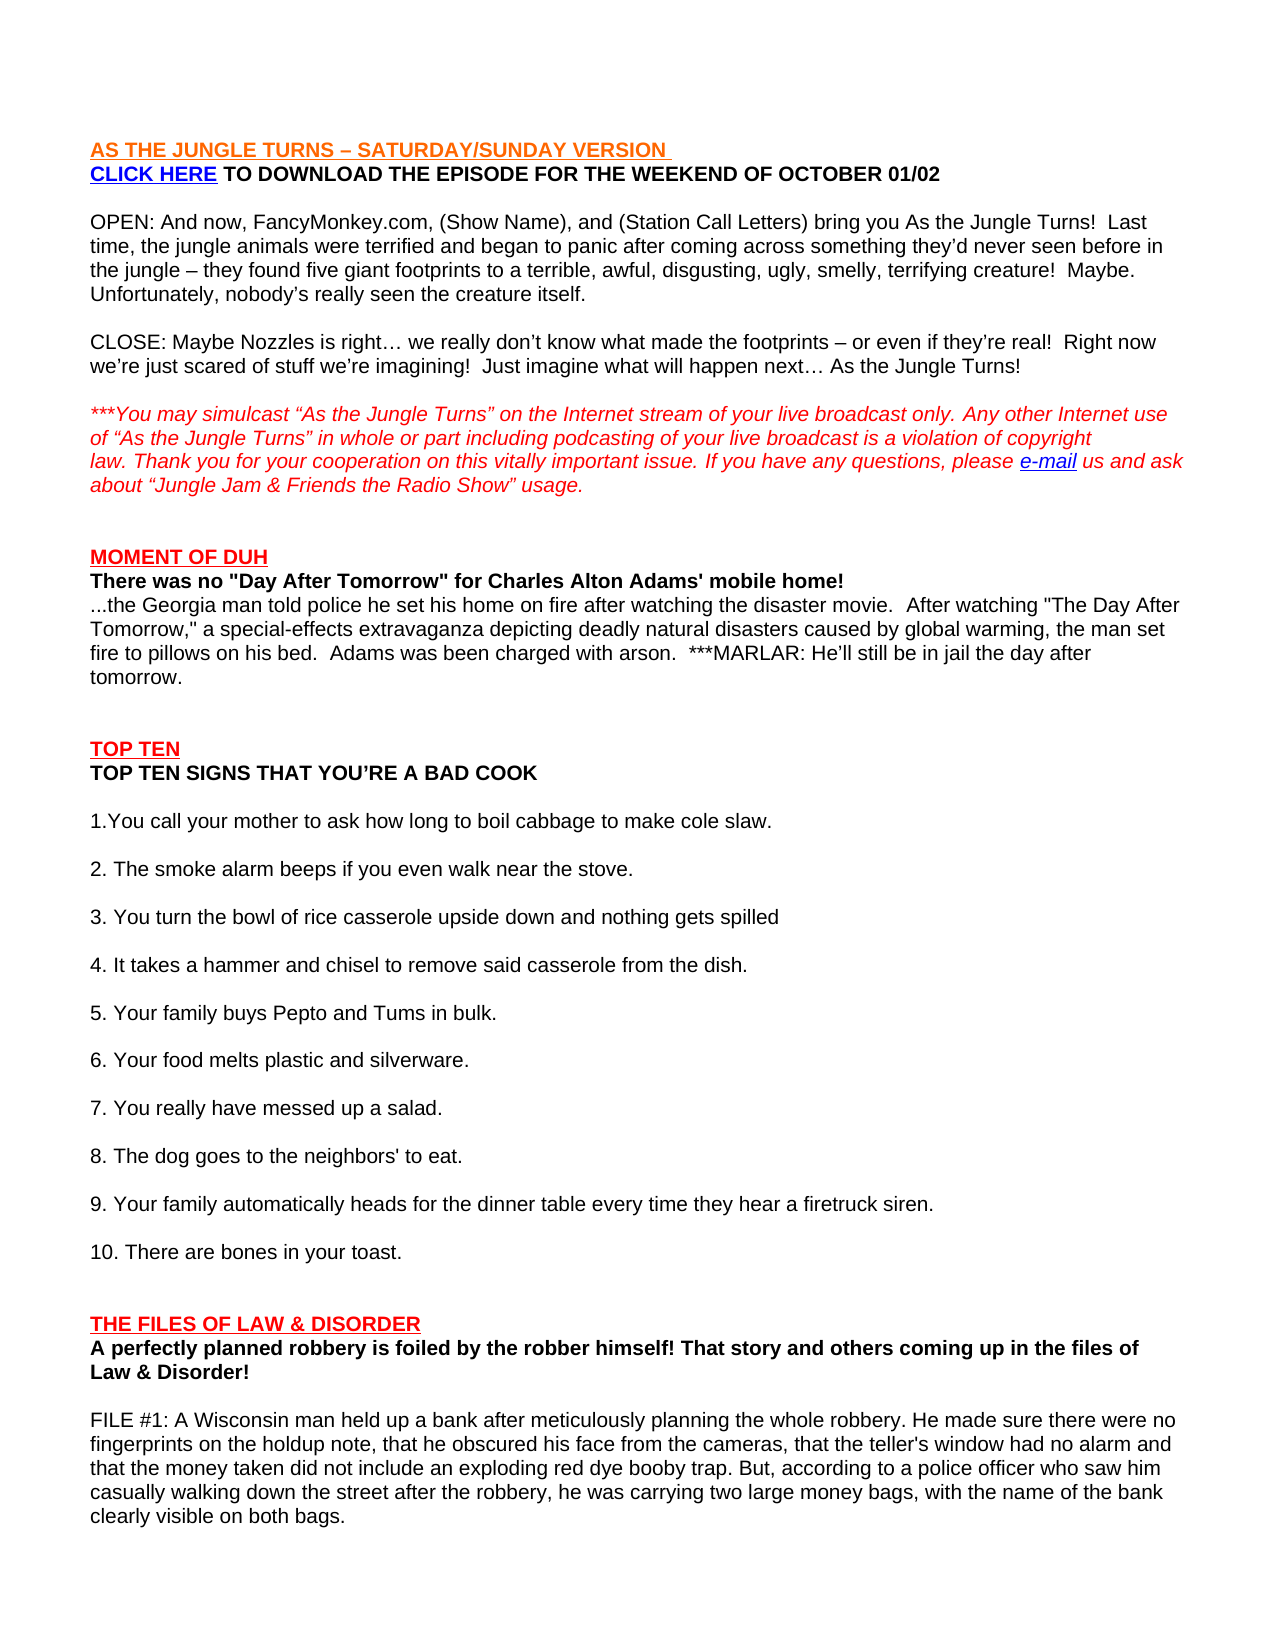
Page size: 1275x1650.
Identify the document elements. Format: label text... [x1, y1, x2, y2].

text 9. Your family automatically heads for the dinner table every time they hear a firetruck siren. [90, 1192, 1185, 1216]
text ***You may simulcast “As the Jungle Turns” on the Internet stream of your live broadcast only. Any other Internet use of “As the Jungle Turns” in whole or part including podcasting of your live broadcast is a violation of copyright law. Thank you for your cooperation on this vitally important issue. If you have any questions, please e-mail us and ask about “Jungle Jam & Friends the Radio Show” usage. [90, 401, 1185, 497]
text MOMENT OF DUH [90, 545, 1185, 569]
text 1.You call your mother to ask how long to boil cabbage to make cole slaw. [90, 809, 1185, 833]
list FILE #1: A Wisconsin man held up a bank after meticulously planning the whole robbery. He made sure there were no fingerprints on the holdup note, that he obscured his face from the cameras, that the teller's window had no alarm and that the money taken did not include an exploding red dye booby trap. But, according to a police officer who saw him casually walking down the street after the robbery, he was carrying two large money bags, with the name of the bank clearly visible on both bags. [90, 1408, 1185, 1527]
text OPEN: And now, FancyMonkey.com, (Show Name), and (Station Call Letters) bring you As the Jungle Turns! Last time, the jungle animals were terrified and began to panic after coming across something they’d never seen before in the jungle – they found five giant footprints to a terrible, awful, disgusting, ugly, smelly, terrifying creature! Maybe. Unfortunately, nobody’s really seen the creature itself. [90, 210, 1185, 306]
text 8. The dog goes to the neighbors' to eat. [90, 1144, 1185, 1168]
text 10. There are bones in your toast. [90, 1240, 1185, 1264]
text 5. Your family buys Pepto and Tums in bulk. [90, 1000, 1185, 1024]
text 2. The smoke alarm beeps if you even walk near the stove. [90, 857, 1185, 881]
text There was no "Day After Tomorrow" for Charles Alton Adams' mobile home! [90, 569, 1185, 593]
text CLOSE: Maybe Nozzles is right… we really don’t know what made the footprints – or even if they’re real! Right now we’re just scared of stuff we’re imagining! Just imagine what will happen next… As the Jungle Turns! [90, 329, 1185, 377]
text TOP TEN SIGNS THAT YOU’RE A BAD COOK [90, 761, 1185, 785]
text AS THE JUNGLE TURNS – SATURDAY/SUNDAY VERSION [90, 138, 1185, 162]
text TOP TEN [90, 737, 1185, 761]
text 3. You turn the bowl of rice casserole upside down and nothing gets spilled [90, 904, 1185, 928]
text A perfectly planned robbery is foiled by the robber himself! That story and others coming up in the files of Law & Disorder! [90, 1336, 1185, 1384]
text THE FILES OF LAW & DISORDER [90, 1312, 1185, 1336]
text 6. Your food melts plastic and silverware. [90, 1048, 1185, 1072]
text ...the Georgia man told police he set his home on fire after watching the disaster movie. After watching "The Day After Tomorrow," a special-effects extravaganza depicting deadly natural disasters caused by global warming, the man set fire to pillows on his bed. Adams was been charged with arson. ***MARLAR: He’ll still be in jail the day after tomorrow. [90, 593, 1185, 689]
text 4. It takes a hammer and chisel to remove said casserole from the dish. [90, 952, 1185, 976]
text 7. You really have messed up a salad. [90, 1096, 1185, 1120]
text CLICK HERE TO DOWNLOAD THE EPISODE FOR THE WEEKEND OF OCTOBER 01/02 [90, 162, 1185, 186]
